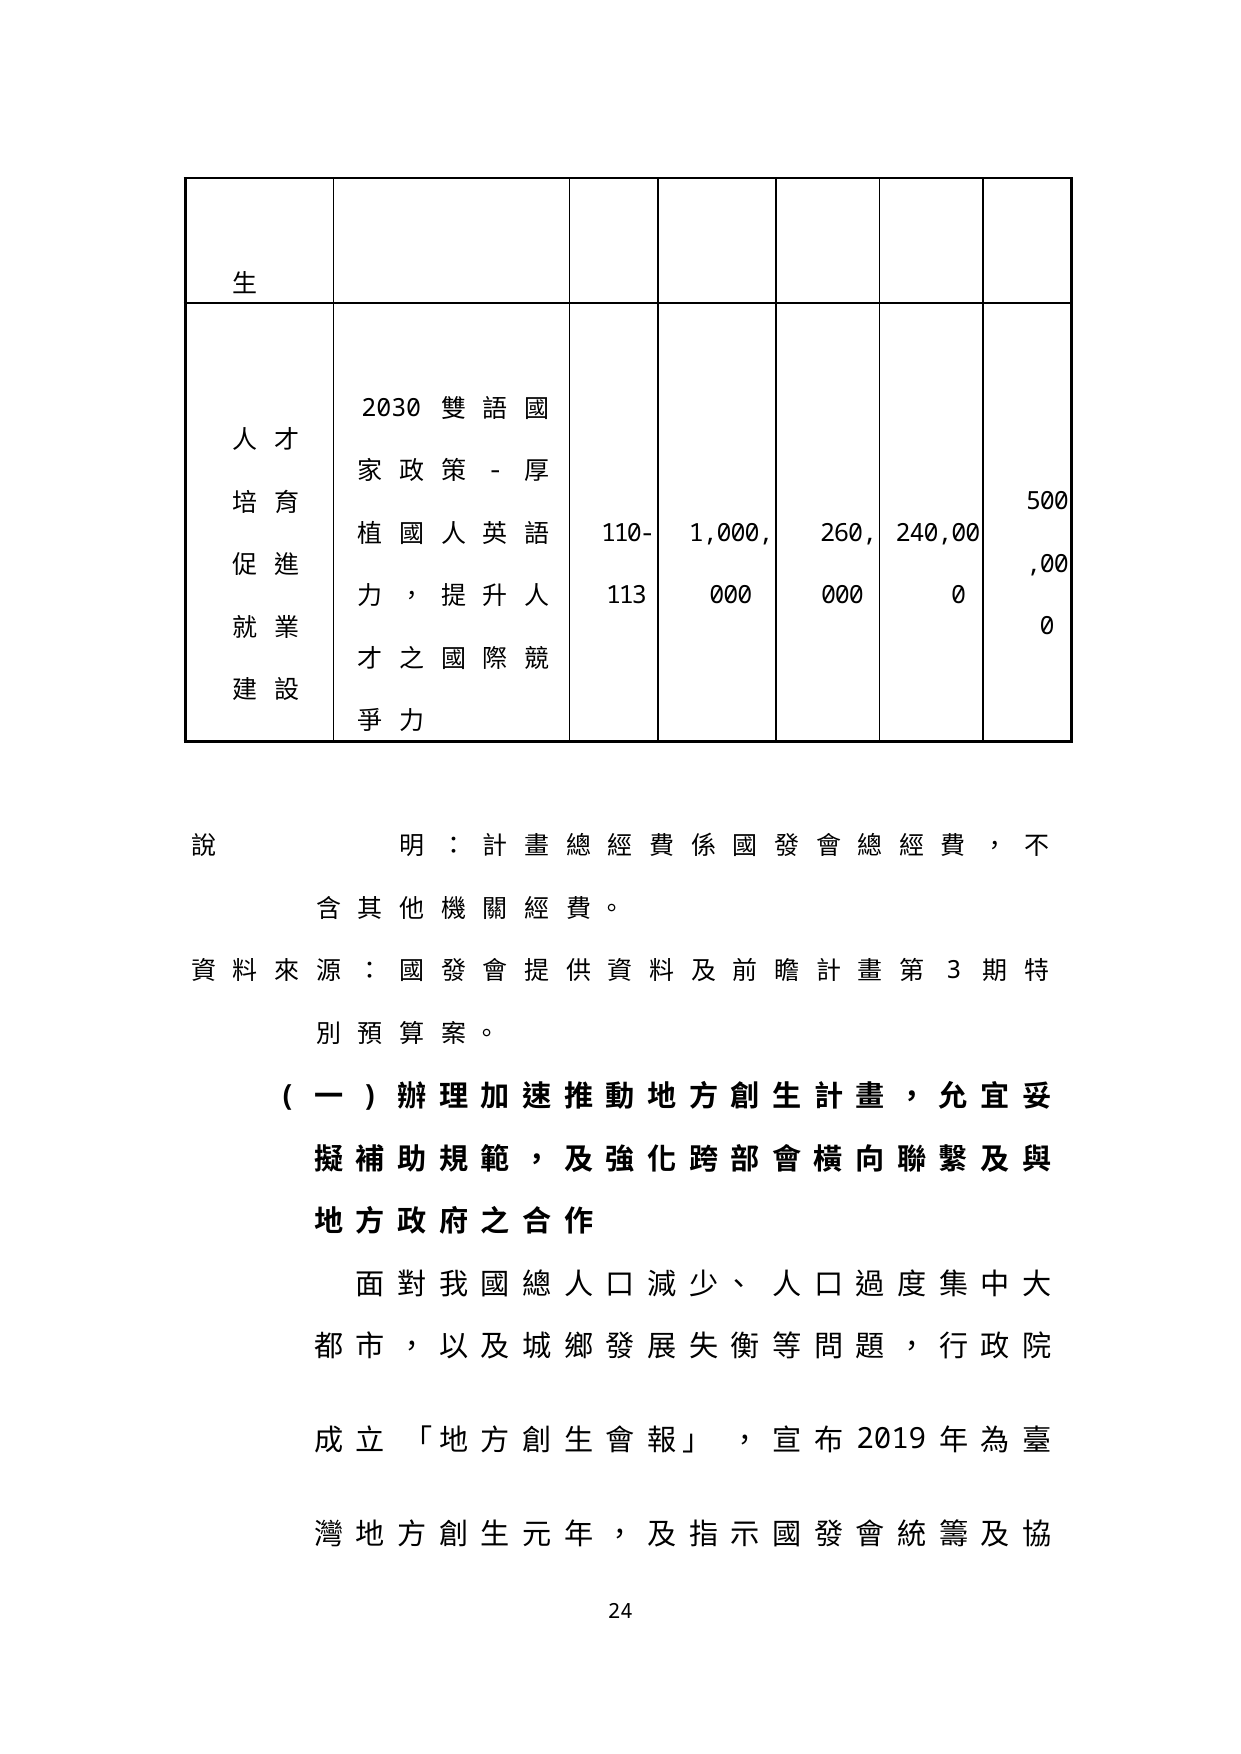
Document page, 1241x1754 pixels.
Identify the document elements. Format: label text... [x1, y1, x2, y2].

table_cell 240,000 [880, 304, 982, 740]
table_cell [659, 179, 775, 302]
table_cell 生 [187, 179, 333, 302]
table_cell 110-113 [570, 304, 657, 740]
table_cell [334, 179, 569, 302]
text 資料來源：國發會提供資料及前瞻計畫第3期特別預算案。 [183, 927, 1087, 1052]
table_cell 1,000,000 [659, 304, 775, 740]
table_cell [880, 179, 982, 302]
table_cell 人才培育促進就業建設 [187, 304, 333, 740]
table_cell 260,000 [777, 304, 879, 740]
text 說 明：計畫總經費係國發會總經費，不含其他機關經費。 [183, 802, 1087, 927]
table_cell 2030雙語國家政策-厚植國人英語力，提升人才之國際競爭力 [334, 304, 569, 740]
table_cell 500,000 [984, 304, 1070, 740]
text 面對我國總人口減少、人口過度集中大都市，以及城鄉發展失衡等問題，行政院成立「地方創生會報」，宣布2019年為臺灣地方創生元年，及指示國發會統籌及協 [271, 1240, 1058, 1552]
table_cell [984, 179, 1070, 302]
table_cell [777, 179, 879, 302]
table_cell [570, 179, 657, 302]
text (一)辦理加速推動地方創生計畫，允宜妥擬補助規範，及強化跨部會橫向聯繫及與地方政府之合作 [242, 1052, 1058, 1240]
